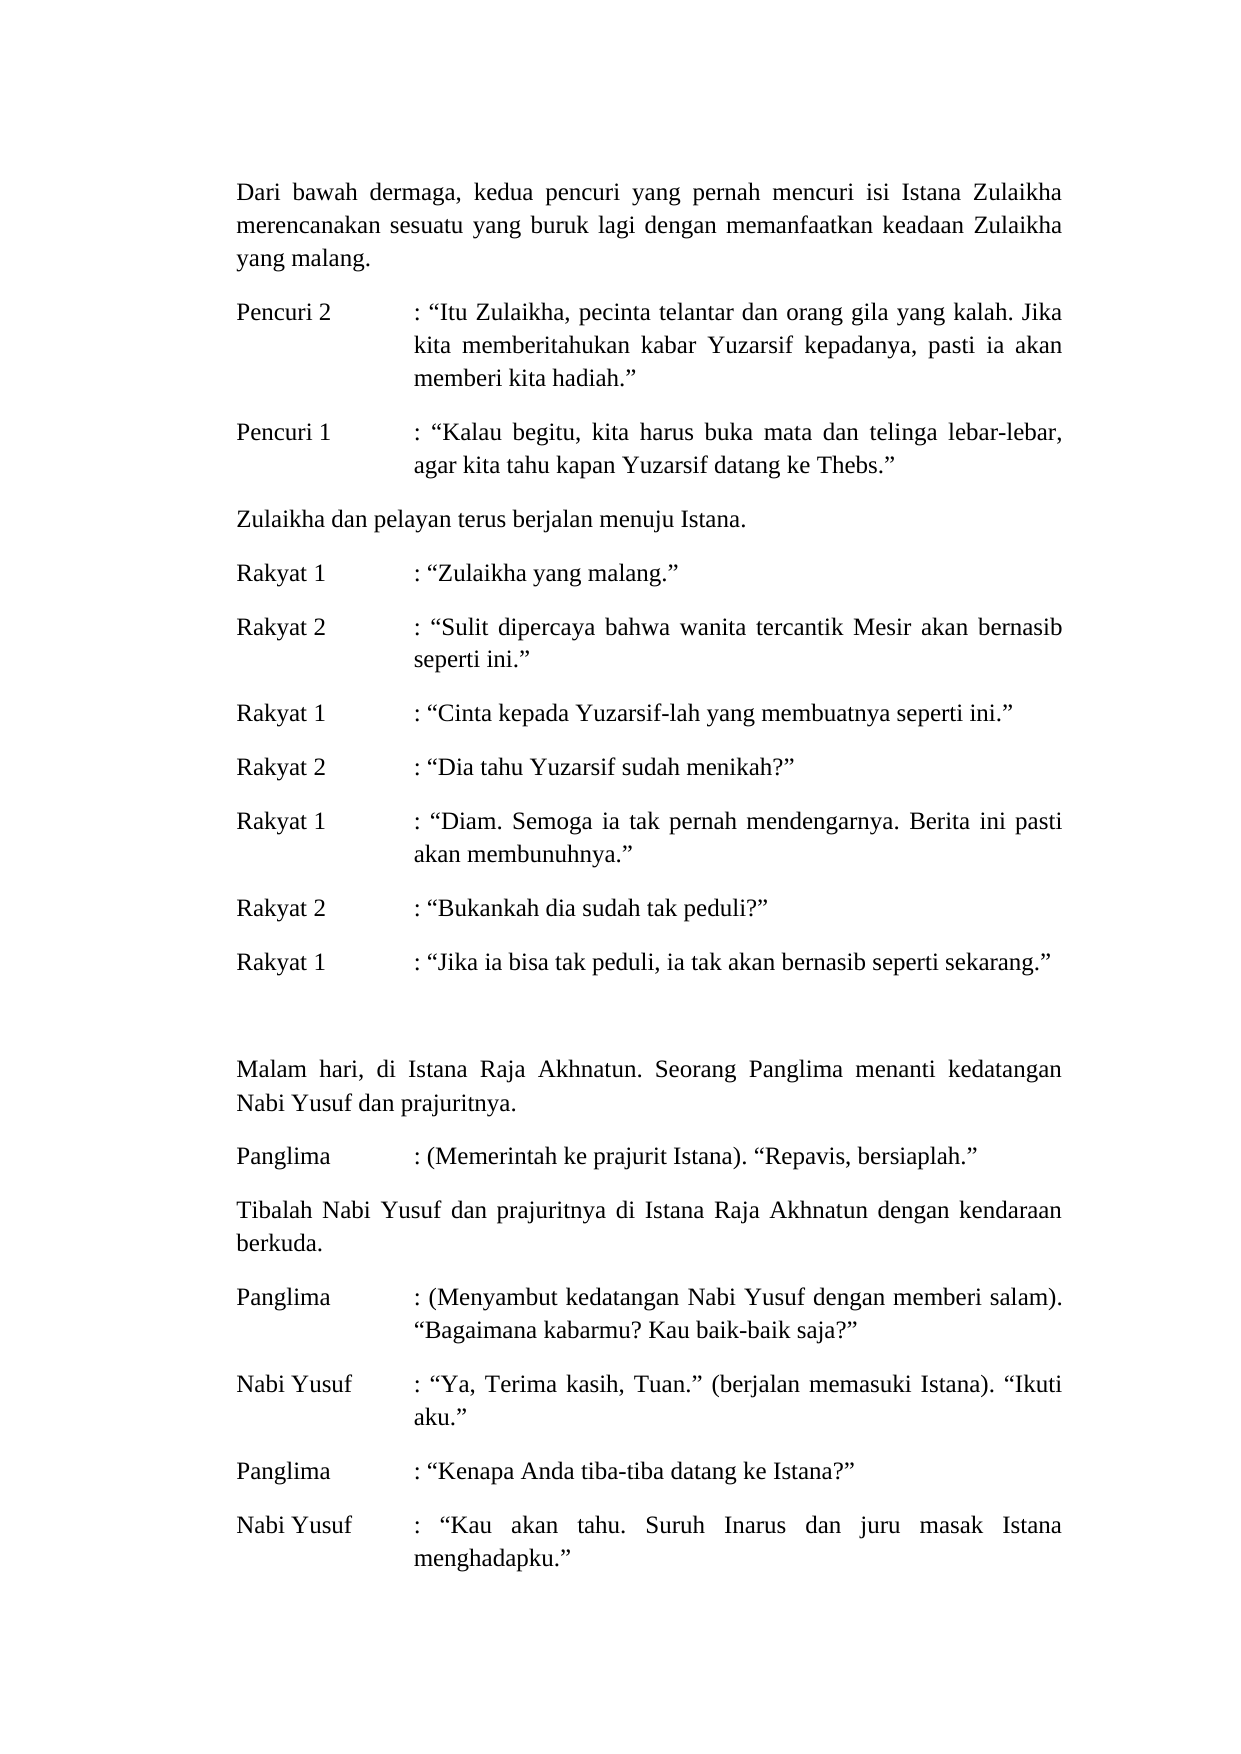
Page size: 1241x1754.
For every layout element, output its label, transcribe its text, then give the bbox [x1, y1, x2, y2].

text Rakyat 2 : “Sulit dipercaya bahwa wanita tercantik Mesir akan bernasib seperti ini.” [236, 612, 1063, 673]
text Rakyat 1 : “Zulaikha yang malang.” [236, 558, 1063, 586]
text Pencuri 1 : “Kalau begitu, kita harus buka mata dan telinga lebar-lebar, agar kita tahu kapan Yuzarsif datang ke Thebs.” [236, 417, 1063, 479]
text Rakyat 1 : “Jika ia bisa tak peduli, ia tak akan bernasib seperti sekarang.” [236, 947, 1063, 976]
text Rakyat 2 : “Dia tahu Yuzarsif sudah menikah?” [236, 752, 1063, 781]
text Dari bawah dermaga, kedua pencuri yang pernah mencuri isi Istana Zulaikha merencanakan sesuatu yang buruk lagi dengan memanfaatkan keadaan Zulaikha yang malang. [236, 177, 1063, 272]
text Nabi Yusuf : “Kau akan tahu. Suruh Inarus dan juru masak Istana menghadapku.” [236, 1510, 1063, 1572]
text Panglima : (Memerintah ke prajurit Istana). “Repavis, bersiaplah.” [236, 1141, 1063, 1170]
text Malam hari, di Istana Raja Akhnatun. Seorang Panglima menanti kedatangan Nabi Yusuf dan prajuritnya. [236, 1054, 1063, 1116]
text Pencuri 2 : “Itu Zulaikha, pecinta telantar dan orang gila yang kalah. Jika kita memberitahukan kabar Yuzarsif kepadanya, pasti ia akan memberi kita hadiah.” [236, 297, 1063, 392]
text Nabi Yusuf : “Ya, Terima kasih, Tuan.” (berjalan memasuki Istana). “Ikuti aku.” [236, 1369, 1063, 1431]
text Panglima : (Menyambut kedatangan Nabi Yusuf dengan memberi salam). “Bagaimana kabarmu? Kau baik-baik saja?” [236, 1282, 1063, 1344]
text Rakyat 1 : “Cinta kepada Yuzarsif-lah yang membuatnya seperti ini.” [236, 698, 1063, 727]
text Panglima : “Kenapa Anda tiba-tiba datang ke Istana?” [236, 1456, 1063, 1485]
text Zulaikha dan pelayan terus berjalan menuju Istana. [236, 504, 1063, 533]
text Rakyat 1 : “Diam. Semoga ia tak pernah mendengarnya. Berita ini pasti akan membunuhnya.” [236, 806, 1063, 868]
text Rakyat 2 : “Bukankah dia sudah tak peduli?” [236, 893, 1063, 922]
text Tibalah Nabi Yusuf dan prajuritnya di Istana Raja Akhnatun dengan kendaraan berkuda. [236, 1195, 1063, 1257]
